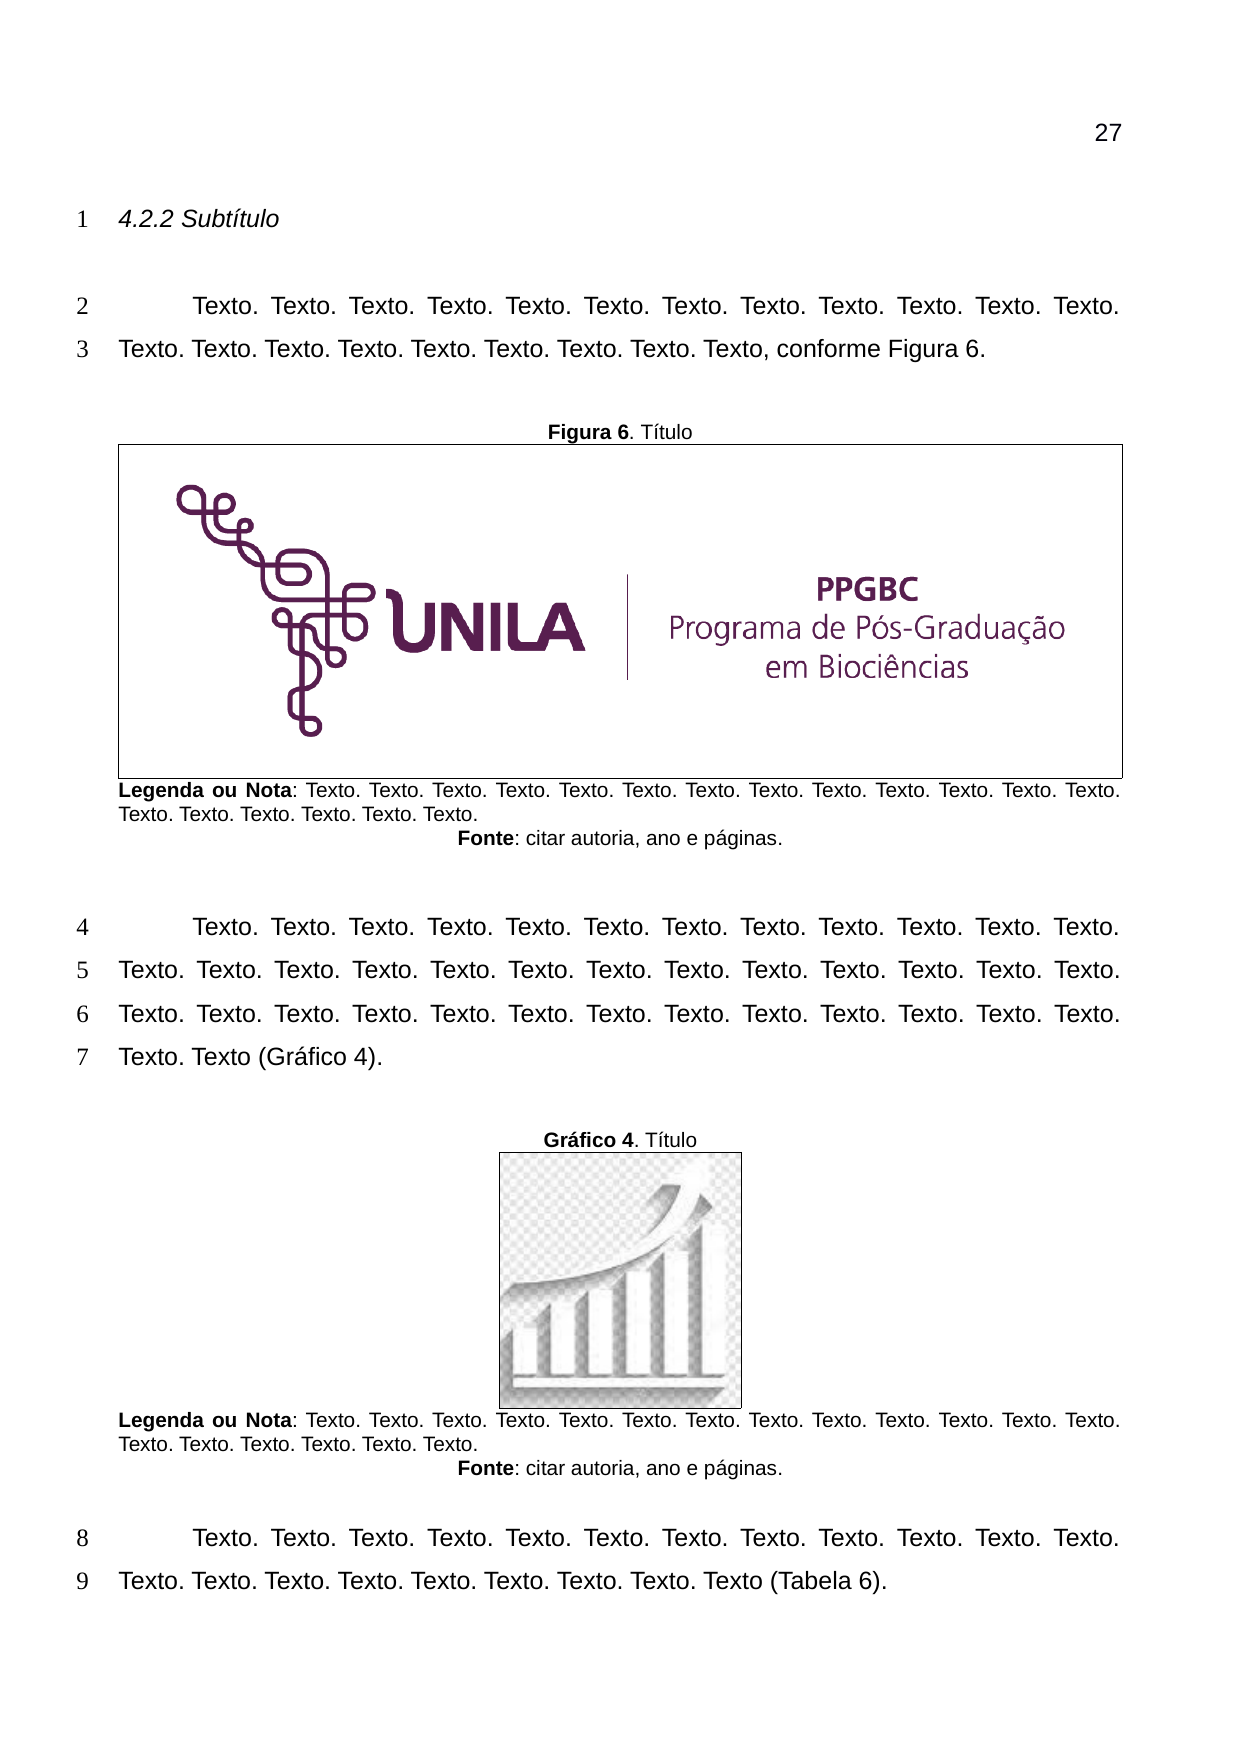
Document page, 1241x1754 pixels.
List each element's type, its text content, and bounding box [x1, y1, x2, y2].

text Texto. Texto. Texto. Texto. Texto. Texto. Texto. Texto. Texto. Texto. Texto. Texto. Texto. Texto. Texto. Texto. Texto. Texto. Texto. Texto. Texto (Tabela 6). [118, 1523, 1122, 1595]
picture [500, 1153, 741, 1408]
text Gráfico 4. Título [499, 1128, 741, 1152]
picture [119, 445, 1122, 778]
text Texto. Texto. Texto. Texto. Texto. Texto. Texto. Texto. Texto. Texto. Texto. Texto. Texto. Texto. Texto. Texto. Texto. Texto. Texto. Texto. Texto, conforme Figura 6. [118, 291, 1122, 362]
subtitle 4.2.2 Subtítulo [118, 204, 1122, 233]
text Fonte: citar autoria, ano e páginas. [118, 826, 1122, 850]
text Fonte: citar autoria, ano e páginas. [118, 1456, 1122, 1480]
text Figura 6. Título [118, 420, 1122, 444]
text Legenda ou Nota: Texto. Texto. Texto. Texto. Texto. Texto. Texto. Texto. Texto. Texto. Texto. Texto. Texto. Texto. Texto. Texto. Texto. Texto. Texto. [118, 779, 1122, 826]
text Legenda ou Nota: Texto. Texto. Texto. Texto. Texto. Texto. Texto. Texto. Texto. Texto. Texto. Texto. Texto. Texto. Texto. Texto. Texto. Texto. Texto. [118, 1128, 1122, 1456]
text Texto. Texto. Texto. Texto. Texto. Texto. Texto. Texto. Texto. Texto. Texto. Texto. Texto. Texto. Texto. Texto. Texto. Texto. Texto. Texto. Texto. Texto. Texto. Texto. Texto. Texto. Texto. Texto. Texto. Texto. Texto. Texto. Texto. Texto. Texto. Texto. Texto. Texto. Texto. Texto (Gráfico 4). [118, 912, 1122, 1070]
